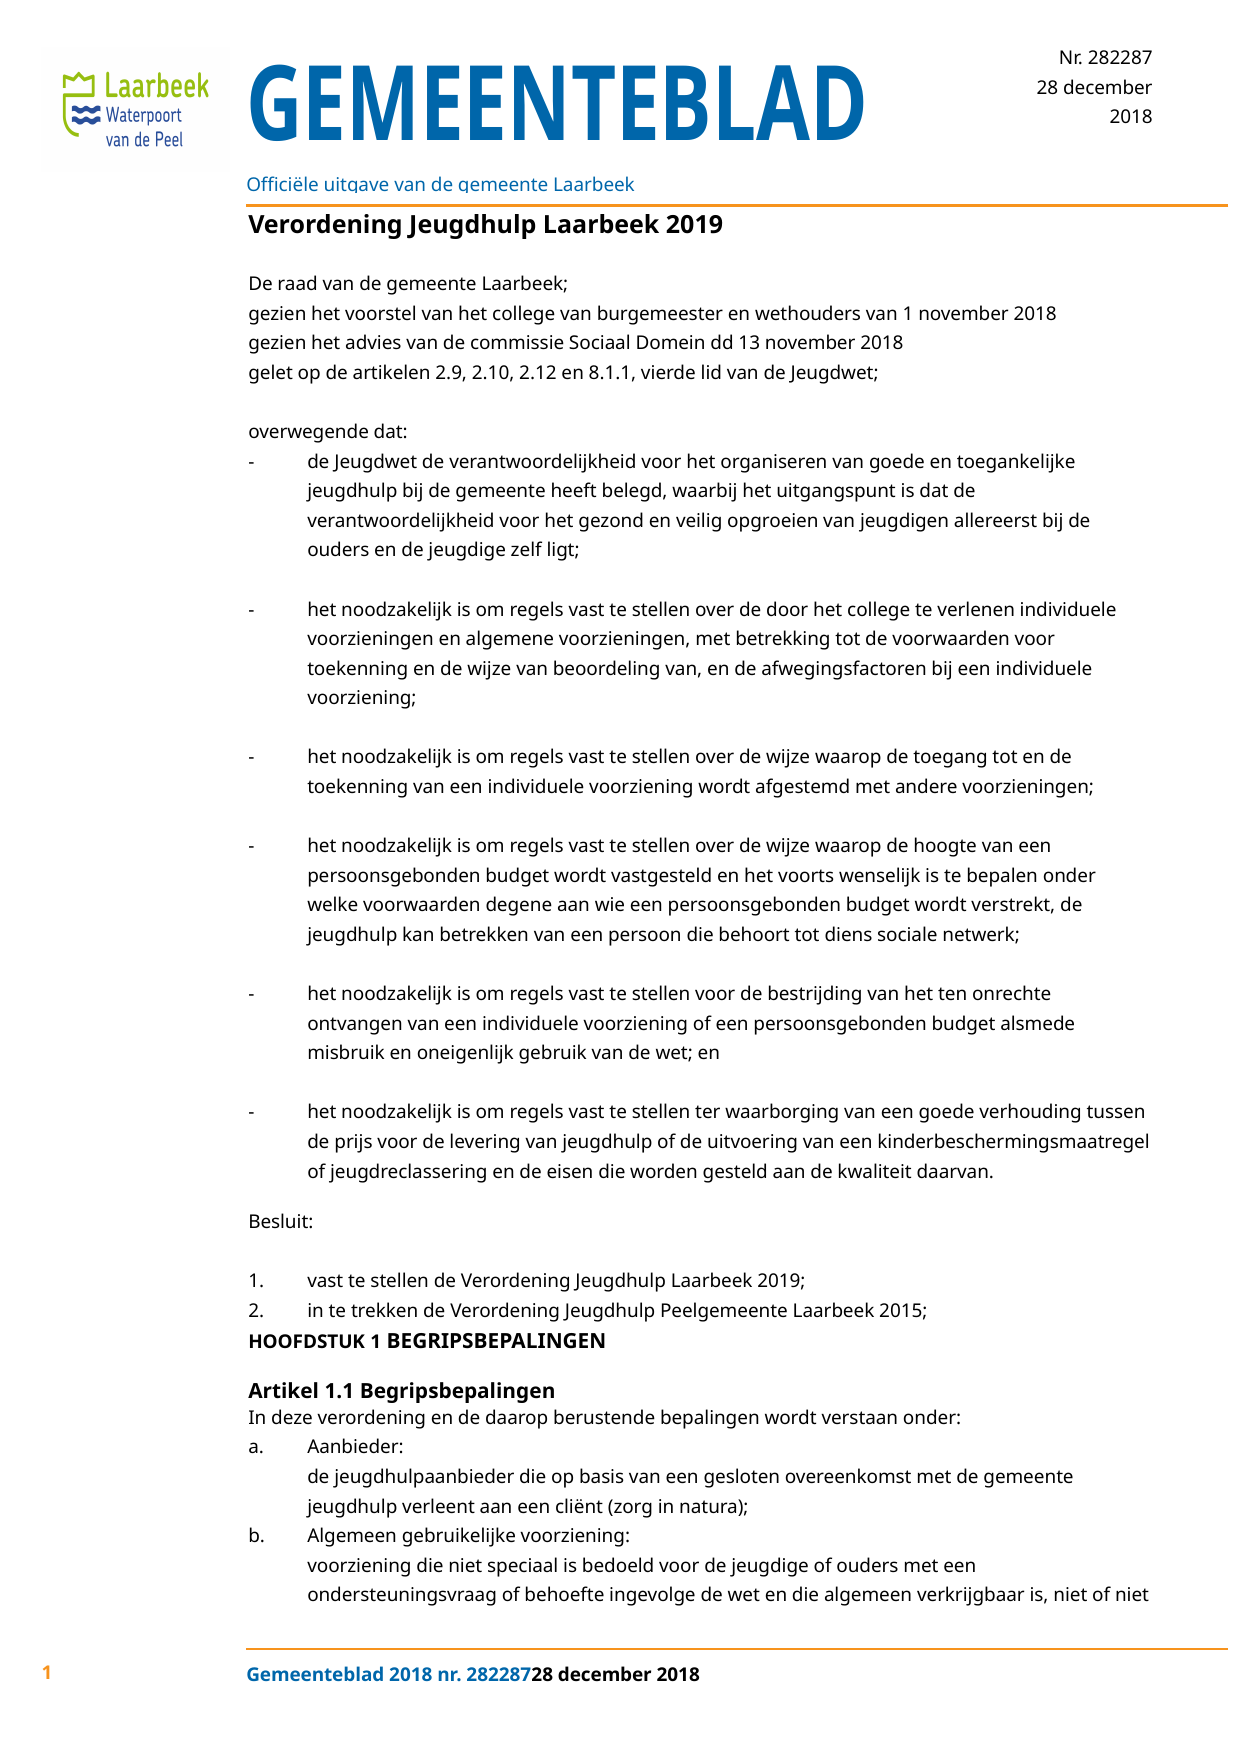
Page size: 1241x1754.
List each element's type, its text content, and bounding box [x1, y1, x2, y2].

text overwegende dat: [248, 418, 1152, 444]
list de jeugdhulpaanbieder die op basis van een gesloten overeenkomst met de gemeente jeugdhulp verleent aan een cliënt (zorg in natura); [248, 1463, 1152, 1519]
list Aanbieder: [248, 1434, 1152, 1459]
list het noodzakelijk is om regels vast te stellen over de wijze waarop de hoogte van een persoonsgebonden budget wordt vastgesteld en het voorts wenselijk is te bepalen onder welke voorwaarden degene aan wie een persoonsgebonden budget wordt verstrekt, de jeugdhulp kan betrekken van een persoon die behoort tot diens sociale netwerk; [248, 832, 1152, 947]
text Besluit: [248, 1208, 1152, 1234]
text Artikel 1.1 Begripsbepalingen [248, 1376, 1152, 1404]
text De raad van de gemeente Laarbeek; [248, 270, 1152, 296]
list het noodzakelijk is om regels vast te stellen ter waarborging van een goede verhouding tussen de prijs voor de levering van jeugdhulp of de uitvoering van een kinderbeschermingsmaatregel of jeugdreclassering en de eisen die worden gesteld aan de kwaliteit daarvan. [248, 1099, 1152, 1183]
list de Jeugdwet de verantwoordelijkheid voor het organiseren van goede en toegankelijke jeugdhulp bij de gemeente heeft belegd, waarbij het uitgangspunt is dat de verantwoordelijkheid voor het gezond en veilig opgroeien van jeugdigen allereerst bij de ouders en de jeugdige zelf ligt; [248, 448, 1152, 562]
list Algemeen gebruikelijke voorziening: [248, 1522, 1152, 1548]
list het noodzakelijk is om regels vast te stellen over de wijze waarop de toegang tot en de toekenning van een individuele voorziening wordt afgestemd met andere voorzieningen; [248, 744, 1152, 799]
list voorziening die niet speciaal is bedoeld voor de jeugdige of ouders met een ondersteuningsvraag of behoefte ingevolge de wet en die algemeen verkrijgbaar is, niet of niet [248, 1552, 1152, 1607]
list in te trekken de Verordening Jeugdhulp Peelgemeente Laarbeek 2015; [248, 1297, 1152, 1323]
text In deze verordening en de daarop berustende bepalingen wordt verstaan onder: [248, 1404, 1152, 1430]
text gezien het advies van de commissie Sociaal Domein dd 13 november 2018 [248, 329, 1152, 355]
text Verordening Jeugdhulp Laarbeek 2019 [248, 207, 1152, 241]
text gelet op de artikelen 2.9, 2.10, 2.12 en 8.1.1, vierde lid van de Jeugdwet; [248, 359, 1152, 385]
list het noodzakelijk is om regels vast te stellen voor de bestrijding van het ten onrechte ontvangen van een individuele voorziening of een persoonsgebonden budget alsmede misbruik en oneigenlijk gebruik van de wet; en [248, 980, 1152, 1065]
picture [41, 47, 231, 172]
list vast te stellen de Verordening Jeugdhulp Laarbeek 2019; [248, 1267, 1152, 1293]
text HOOFDSTUK 1 BEGRIPSBEPALINGEN [248, 1326, 1152, 1355]
text gezien het voorstel van het college van burgemeester en wethouders van 1 november 2018 [248, 300, 1152, 326]
list het noodzakelijk is om regels vast te stellen over de door het college te verlenen individuele voorzieningen en algemene voorzieningen, met betrekking tot de voorwaarden voor toekenning en de wijze van beoordeling van, en de afwegingsfactoren bij een individuele voorziening; [248, 596, 1152, 710]
